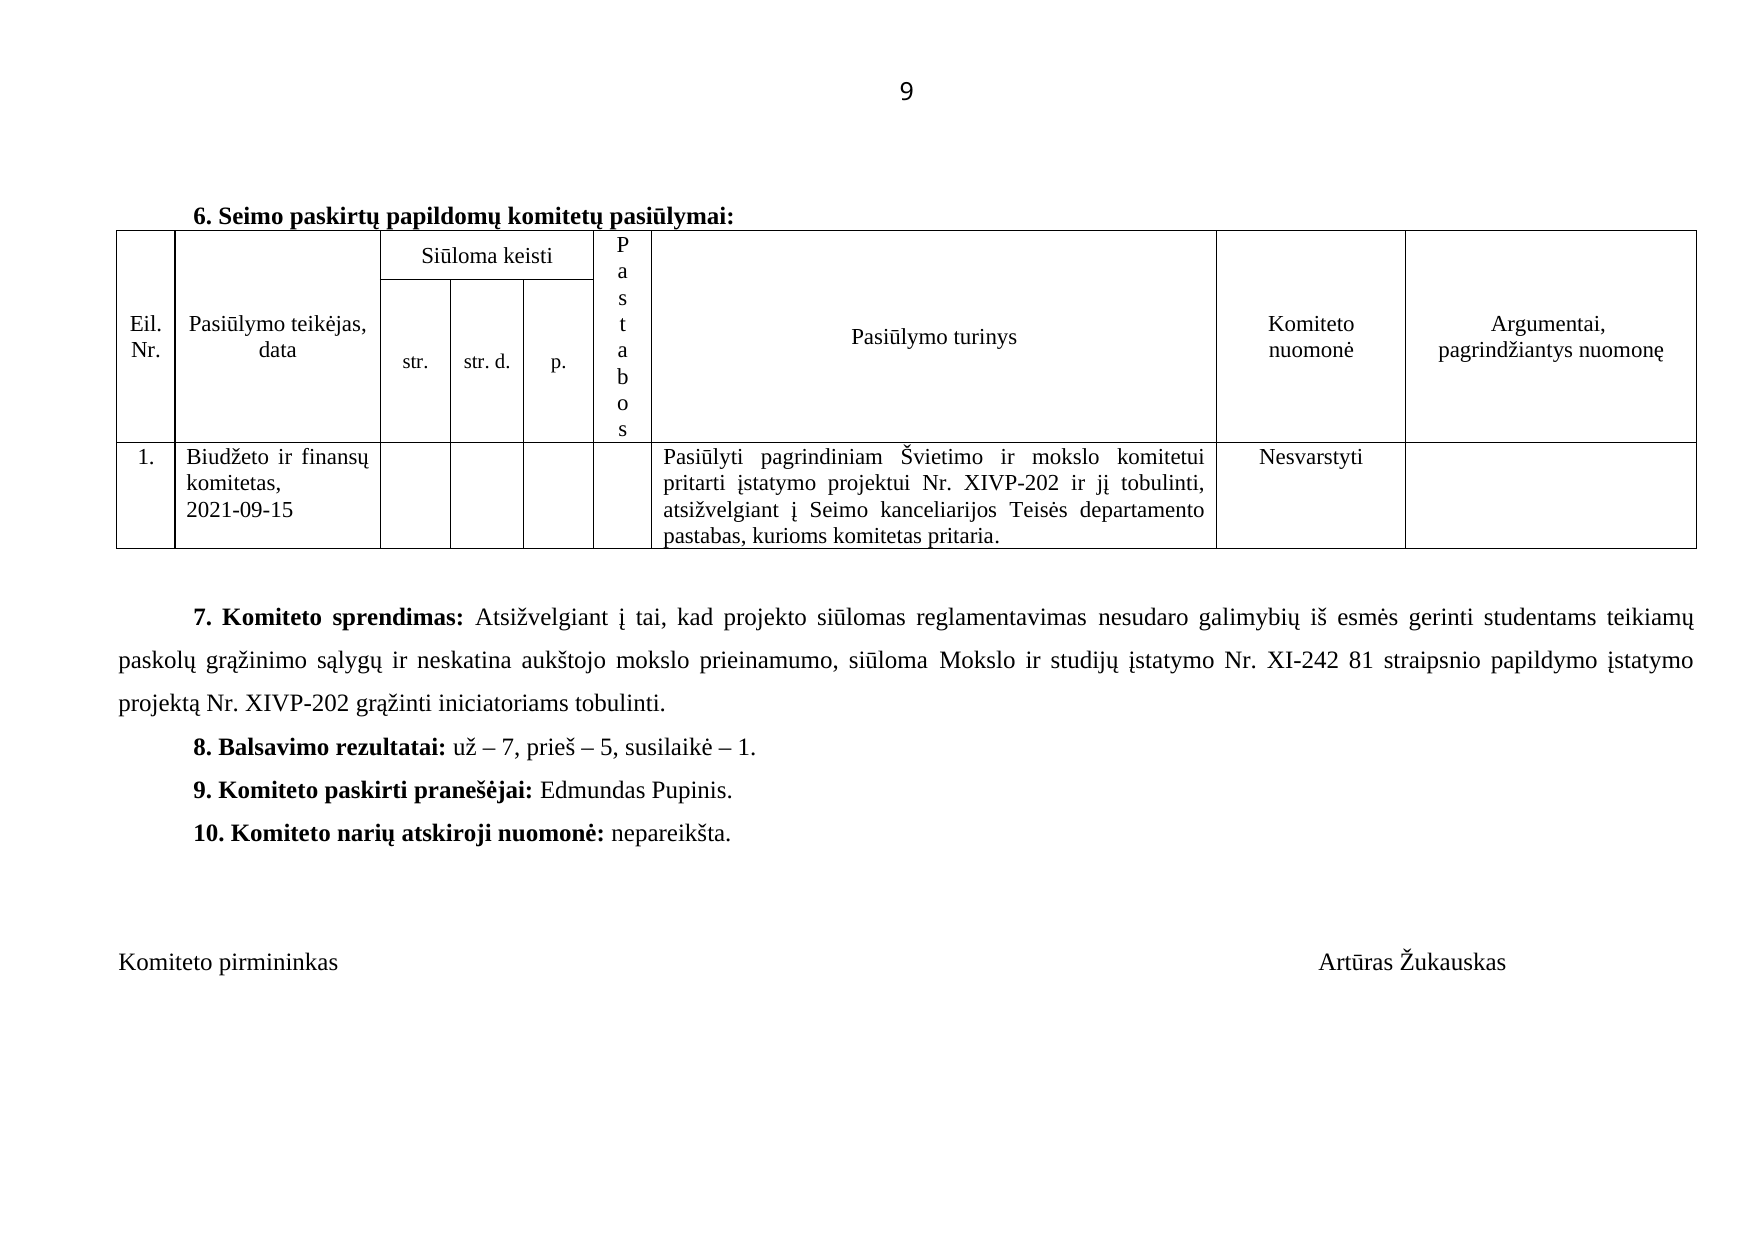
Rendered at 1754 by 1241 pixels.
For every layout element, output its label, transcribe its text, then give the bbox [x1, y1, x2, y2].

table_header Pasiūlymo teikėjas, data [176, 231, 380, 442]
table_cell [1406, 443, 1696, 548]
table_cell str. [381, 280, 450, 442]
text 7. Komiteto sprendimas: Atsižvelgiant į tai, kad projekto siūlomas reglamentavimas nesudaro galimybių iš esmės gerinti studentams teikiamų paskolų grąžinimo sąlygų ir neskatina aukštojo mokslo prieinamumo, siūloma Mokslo ir studijų įstatymo Nr. XI-242 81 straipsnio papildymo įstatymo projektą Nr. XIVP-202 grąžinti iniciatoriams tobulinti. [118, 602, 1695, 717]
table_cell Nesvarstyti [1217, 443, 1405, 548]
table_cell Biudžeto ir finansų komitetas, 2021-09-15 [176, 443, 380, 548]
text 8. Balsavimo rezultatai: už – 7, prieš – 5, susilaikė – 1. [118, 732, 1695, 760]
table_cell [451, 443, 523, 548]
table_cell [594, 443, 651, 548]
table_header Pastabos [594, 231, 651, 442]
text Komiteto pirmininkas (Parašas) Artūras Žukauskas [118, 947, 1695, 976]
table_header Pasiūlymo turinys [652, 231, 1216, 442]
table_cell p. [524, 280, 593, 442]
table_header Eil. Nr. [117, 231, 174, 442]
text 9. Komiteto paskirti pranešėjai: Edmundas Pupinis. [118, 775, 1695, 803]
table_header Argumentai, pagrindžiantys nuomonę [1406, 231, 1696, 442]
text 6. Seimo paskirtų papildomų komitetų pasiūlymai: [118, 201, 1695, 230]
table_cell str. d. [451, 280, 523, 442]
text 10. Komiteto narių atskiroji nuomonė: nepareikšta. [118, 818, 1695, 847]
table_header Komiteto nuomonė [1217, 231, 1405, 442]
table_cell 1. [117, 443, 174, 548]
table_cell [381, 443, 450, 548]
table_cell Pasiūlyti pagrindiniam Švietimo ir mokslo komitetui pritarti įstatymo projektui Nr. XIVP-202 ir jį tobulinti, atsižvelgiant į Seimo kanceliarijos Teisės departamento pastabas, kurioms komitetas pritaria. [652, 443, 1216, 548]
table_header Siūloma keisti [381, 231, 593, 279]
table_cell [524, 443, 593, 548]
